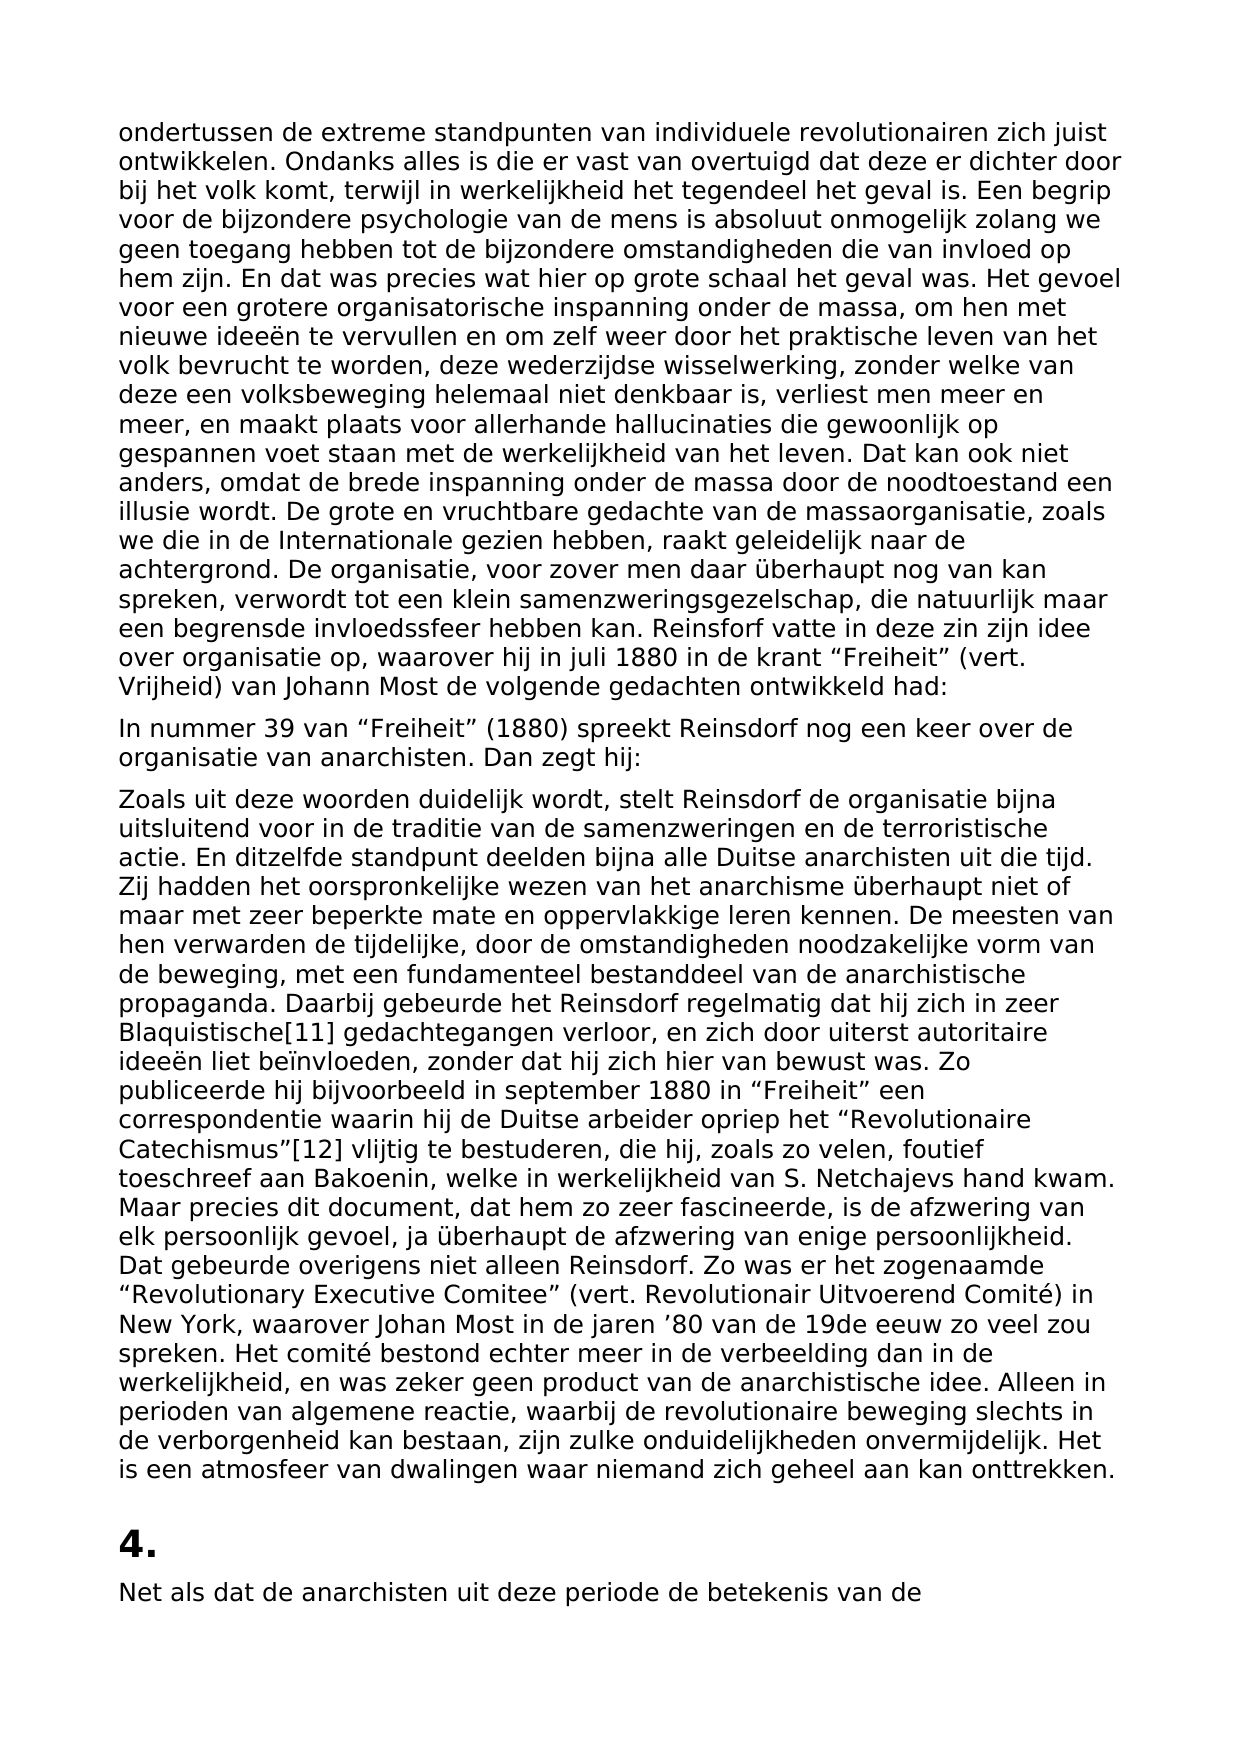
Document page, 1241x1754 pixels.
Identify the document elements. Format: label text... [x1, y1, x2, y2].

text Net als dat de anarchisten uit deze periode de betekenis van de [118, 1578, 1122, 1608]
subtitle 4. [118, 1522, 1122, 1566]
text In nummer 39 van “Freiheit” (1880) spreekt Reinsdorf nog een keer over de organisatie van anarchisten. Dan zegt hij: [118, 714, 1122, 772]
text ondertussen de extreme standpunten van individuele revolutionairen zich juist ontwikkelen. Ondanks alles is die er vast van overtuigd dat deze er dichter door bij het volk komt, terwijl in werkelijkheid het tegendeel het geval is. Een begrip voor de bijzondere psychologie van de mens is absoluut onmogelijk zolang we geen toegang hebben tot de bijzondere omstandigheden die van invloed op hem zijn. En dat was precies wat hier op grote schaal het geval was. Het gevoel voor een grotere organisatorische inspanning onder de massa, om hen met nieuwe ideeën te vervullen en om zelf weer door het praktische leven van het volk bevrucht te worden, deze wederzijdse wisselwerking, zonder welke van deze een volksbeweging helemaal niet denkbaar is, verliest men meer en meer, en maakt plaats voor allerhande hallucinaties die gewoonlijk op gespannen voet staan met de werkelijkheid van het leven. Dat kan ook niet anders, omdat de brede inspanning onder de massa door de noodtoestand een illusie wordt. De grote en vruchtbare gedachte van de massaorganisatie, zoals we die in de Internationale gezien hebben, raakt geleidelijk naar de achtergrond. De organisatie, voor zover men daar überhaupt nog van kan spreken, verwordt tot een klein samenzweringsgezelschap, die natuurlijk maar een begrensde invloedssfeer hebben kan. Reinsforf vatte in deze zin zijn idee over organisatie op, waarover hij in juli 1880 in de krant “Freiheit” (vert. Vrijheid) van Johann Most de volgende gedachten ontwikkeld had: [118, 118, 1122, 701]
text Zoals uit deze woorden duidelijk wordt, stelt Reinsdorf de organisatie bijna uitsluitend voor in de traditie van de samenzweringen en de terroristische actie. En ditzelfde standpunt deelden bijna alle Duitse anarchisten uit die tijd. Zij hadden het oorspronkelijke wezen van het anarchisme überhaupt niet of maar met zeer beperkte mate en oppervlakkige leren kennen. De meesten van hen verwarden de tijdelijke, door de omstandigheden noodzakelijke vorm van de beweging, met een fundamenteel bestanddeel van de anarchistische propaganda. Daarbij gebeurde het Reinsdorf regelmatig dat hij zich in zeer Blaquistische[11] gedachtegangen verloor, en zich door uiterst autoritaire ideeën liet beïnvloeden, zonder dat hij zich hier van bewust was. Zo publiceerde hij bijvoorbeeld in september 1880 in “Freiheit” een correspondentie waarin hij de Duitse arbeider opriep het “Revolutionaire Catechismus”[12] vlijtig te bestuderen, die hij, zoals zo velen, foutief toeschreef aan Bakoenin, welke in werkelijkheid van S. Netchajevs hand kwam. Maar precies dit document, dat hem zo zeer fascineerde, is de afzwering van elk persoonlijk gevoel, ja überhaupt de afzwering van enige persoonlijkheid. Dat gebeurde overigens niet alleen Reinsdorf. Zo was er het zogenaamde “Revolutionary Executive Comitee” (vert. Revolutionair Uitvoerend Comité) in New York, waarover Johan Most in de jaren ’80 van de 19de eeuw zo veel zou spreken. Het comité bestond echter meer in de verbeelding dan in de werkelijkheid, en was zeker geen product van de anarchistische idee. Alleen in perioden van algemene reactie, waarbij de revolutionaire beweging slechts in de verborgenheid kan bestaan, zijn zulke onduidelijkheden onvermijdelijk. Het is een atmosfeer van dwalingen waar niemand zich geheel aan kan onttrekken. [118, 785, 1122, 1485]
